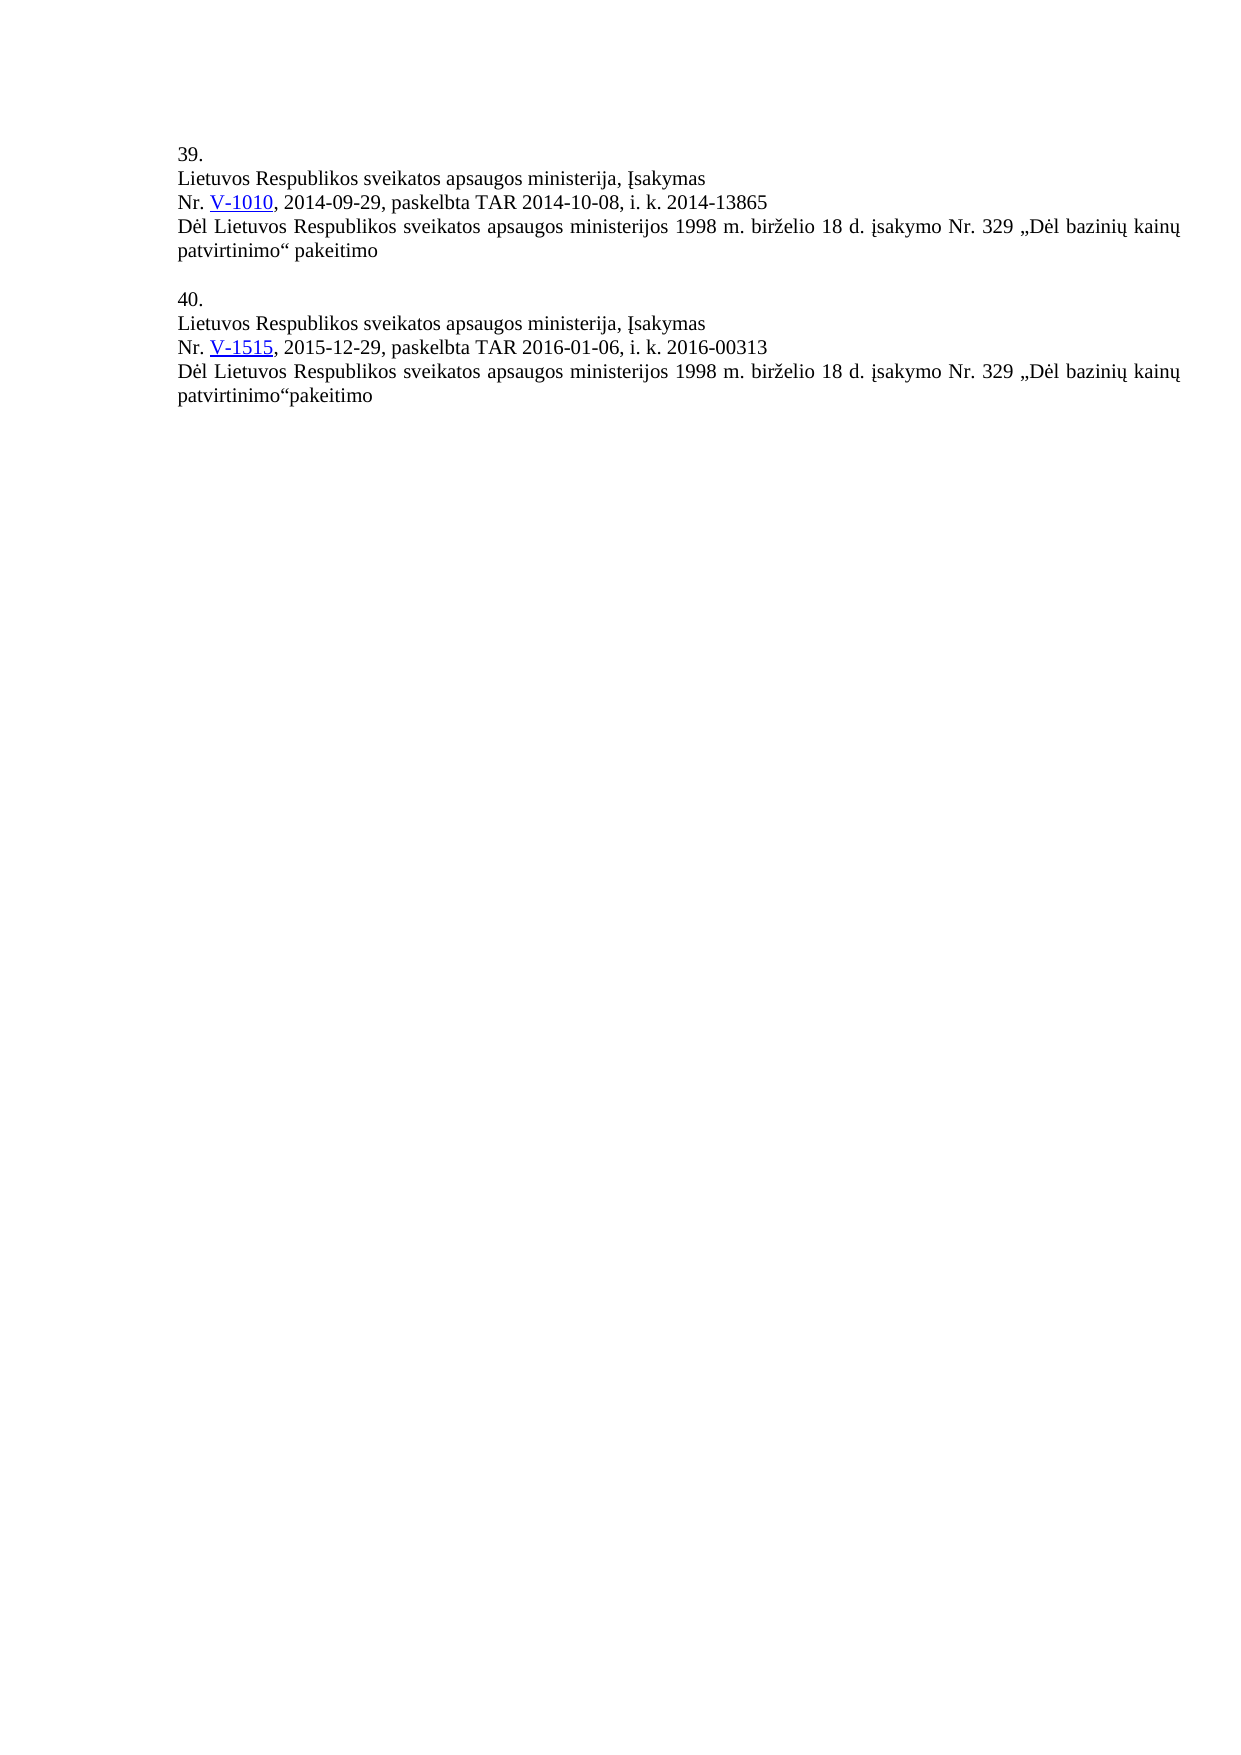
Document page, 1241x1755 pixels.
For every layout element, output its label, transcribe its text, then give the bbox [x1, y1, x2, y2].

text Lietuvos Respublikos sveikatos apsaugos ministerija, Įsakymas [177, 311, 1181, 335]
text Dėl Lietuvos Respublikos sveikatos apsaugos ministerijos 1998 m. birželio 18 d. įsakymo Nr. 329 „Dėl bazinių kainų patvirtinimo“ pakeitimo [177, 214, 1181, 262]
text 39. [177, 142, 1181, 166]
text Nr. V-1010, 2014-09-29, paskelbta TAR 2014-10-08, i. k. 2014-13865 [177, 190, 1181, 214]
text 40. [177, 287, 1181, 311]
text Nr. V-1515, 2015-12-29, paskelbta TAR 2016-01-06, i. k. 2016-00313 [177, 335, 1181, 359]
text Lietuvos Respublikos sveikatos apsaugos ministerija, Įsakymas [177, 166, 1181, 190]
text Dėl Lietuvos Respublikos sveikatos apsaugos ministerijos 1998 m. birželio 18 d. įsakymo Nr. 329 „Dėl bazinių kainų patvirtinimo“pakeitimo [177, 359, 1181, 407]
